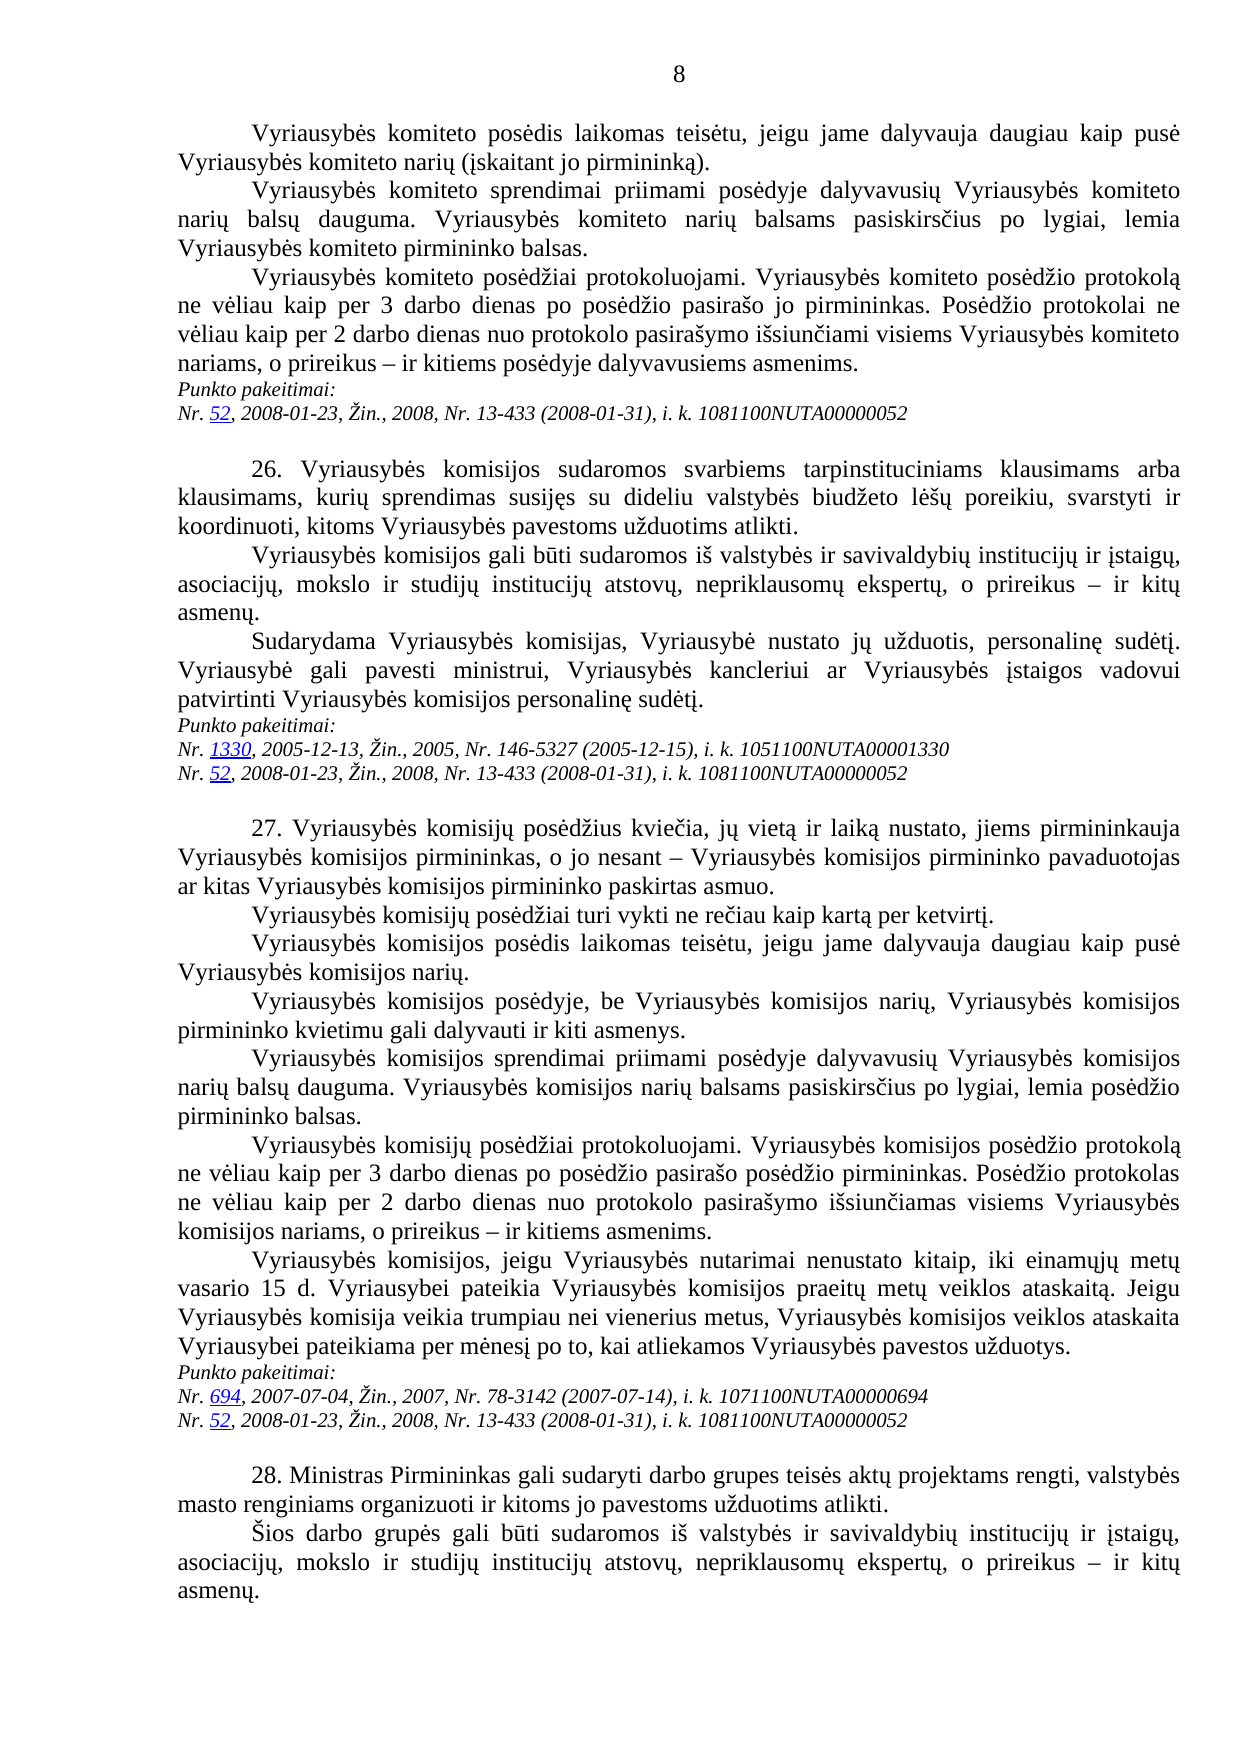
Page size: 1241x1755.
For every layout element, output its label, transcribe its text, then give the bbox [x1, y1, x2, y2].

text Punkto pakeitimai: [177, 1360, 1181, 1384]
text 27. Vyriausybės komisijų posėdžius kviečia, jų vietą ir laiką nustato, jiems pirmininkauja Vyriausybės komisijos pirmininkas, o jo nesant – Vyriausybės komisijos pirmininko pavaduotojas ar kitas Vyriausybės komisijos pirmininko paskirtas asmuo. [177, 813, 1181, 900]
text Vyriausybės komisijos posėdyje, be Vyriausybės komisijos narių, Vyriausybės komisijos pirmininko kvietimu gali dalyvauti ir kiti asmenys. [177, 986, 1181, 1043]
text Vyriausybės komisijų posėdžiai protokoluojami. Vyriausybės komisijos posėdžio protokolą ne vėliau kaip per 3 darbo dienas po posėdžio pasirašo posėdžio pirmininkas. Posėdžio protokolas ne vėliau kaip per 2 darbo dienas nuo protokolo pasirašymo išsiunčiamas visiems Vyriausybės komisijos nariams, o prireikus – ir kitiems asmenims. [177, 1130, 1181, 1245]
text Punkto pakeitimai: [177, 377, 1181, 401]
text Nr. 1330, 2005-12-13, Žin., 2005, Nr. 146-5327 (2005-12-15), i. k. 1051100NUTA00001330 [177, 737, 1181, 761]
text Nr. 52, 2008-01-23, Žin., 2008, Nr. 13-433 (2008-01-31), i. k. 1081100NUTA00000052 [177, 401, 1181, 425]
text Vyriausybės komiteto sprendimai priimami posėdyje dalyvavusių Vyriausybės komiteto narių balsų dauguma. Vyriausybės komiteto narių balsams pasiskirsčius po lygiai, lemia Vyriausybės komiteto pirmininko balsas. [177, 176, 1181, 262]
text Nr. 52, 2008-01-23, Žin., 2008, Nr. 13-433 (2008-01-31), i. k. 1081100NUTA00000052 [177, 761, 1181, 785]
text Vyriausybės komisijų posėdžiai turi vykti ne rečiau kaip kartą per ketvirtį. [177, 900, 1181, 928]
text Vyriausybės komisijos gali būti sudaromos iš valstybės ir savivaldybių institucijų ir įstaigų, asociacijų, mokslo ir studijų institucijų atstovų, nepriklausomų ekspertų, o prireikus – ir kitų asmenų. [177, 540, 1181, 626]
text Vyriausybės komiteto posėdžiai protokoluojami. Vyriausybės komiteto posėdžio protokolą ne vėliau kaip per 3 darbo dienas po posėdžio pasirašo jo pirmininkas. Posėdžio protokolai ne vėliau kaip per 2 darbo dienas nuo protokolo pasirašymo išsiunčiami visiems Vyriausybės komiteto nariams, o prireikus – ir kitiems posėdyje dalyvavusiems asmenims. [177, 262, 1181, 377]
text Sudarydama Vyriausybės komisijas, Vyriausybė nustato jų užduotis, personalinę sudėtį. Vyriausybė gali pavesti ministrui, Vyriausybės kancleriui ar Vyriausybės įstaigos vadovui patvirtinti Vyriausybės komisijos personalinę sudėtį. [177, 626, 1181, 712]
text Nr. 694, 2007-07-04, Žin., 2007, Nr. 78-3142 (2007-07-14), i. k. 1071100NUTA00000694 [177, 1384, 1181, 1408]
text Vyriausybės komisijos sprendimai priimami posėdyje dalyvavusių Vyriausybės komisijos narių balsų dauguma. Vyriausybės komisijos narių balsams pasiskirsčius po lygiai, lemia posėdžio pirmininko balsas. [177, 1043, 1181, 1130]
text Punkto pakeitimai: [177, 712, 1181, 737]
text Vyriausybės komiteto posėdis laikomas teisėtu, jeigu jame dalyvauja daugiau kaip pusė Vyriausybės komiteto narių (įskaitant jo pirmininką). [177, 118, 1181, 176]
text 26. Vyriausybės komisijos sudaromos svarbiems tarpinstituciniams klausimams arba klausimams, kurių sprendimas susijęs su dideliu valstybės biudžeto lėšų poreikiu, svarstyti ir koordinuoti, kitoms Vyriausybės pavestoms užduotims atlikti. [177, 454, 1181, 540]
text Vyriausybės komisijos posėdis laikomas teisėtu, jeigu jame dalyvauja daugiau kaip pusė Vyriausybės komisijos narių. [177, 928, 1181, 986]
text Šios darbo grupės gali būti sudaromos iš valstybės ir savivaldybių institucijų ir įstaigų, asociacijų, mokslo ir studijų institucijų atstovų, nepriklausomų ekspertų, o prireikus – ir kitų asmenų. [177, 1518, 1181, 1604]
text Nr. 52, 2008-01-23, Žin., 2008, Nr. 13-433 (2008-01-31), i. k. 1081100NUTA00000052 [177, 1408, 1181, 1432]
text Vyriausybės komisijos, jeigu Vyriausybės nutarimai nenustato kitaip, iki einamųjų metų vasario 15 d. Vyriausybei pateikia Vyriausybės komisijos praeitų metų veiklos ataskaitą. Jeigu Vyriausybės komisija veikia trumpiau nei vienerius metus, Vyriausybės komisijos veiklos ataskaita Vyriausybei pateikiama per mėnesį po to, kai atliekamos Vyriausybės pavestos užduotys. [177, 1245, 1181, 1360]
text 28. Ministras Pirmininkas gali sudaryti darbo grupes teisės aktų projektams rengti, valstybės masto renginiams organizuoti ir kitoms jo pavestoms užduotims atlikti. [177, 1461, 1181, 1518]
